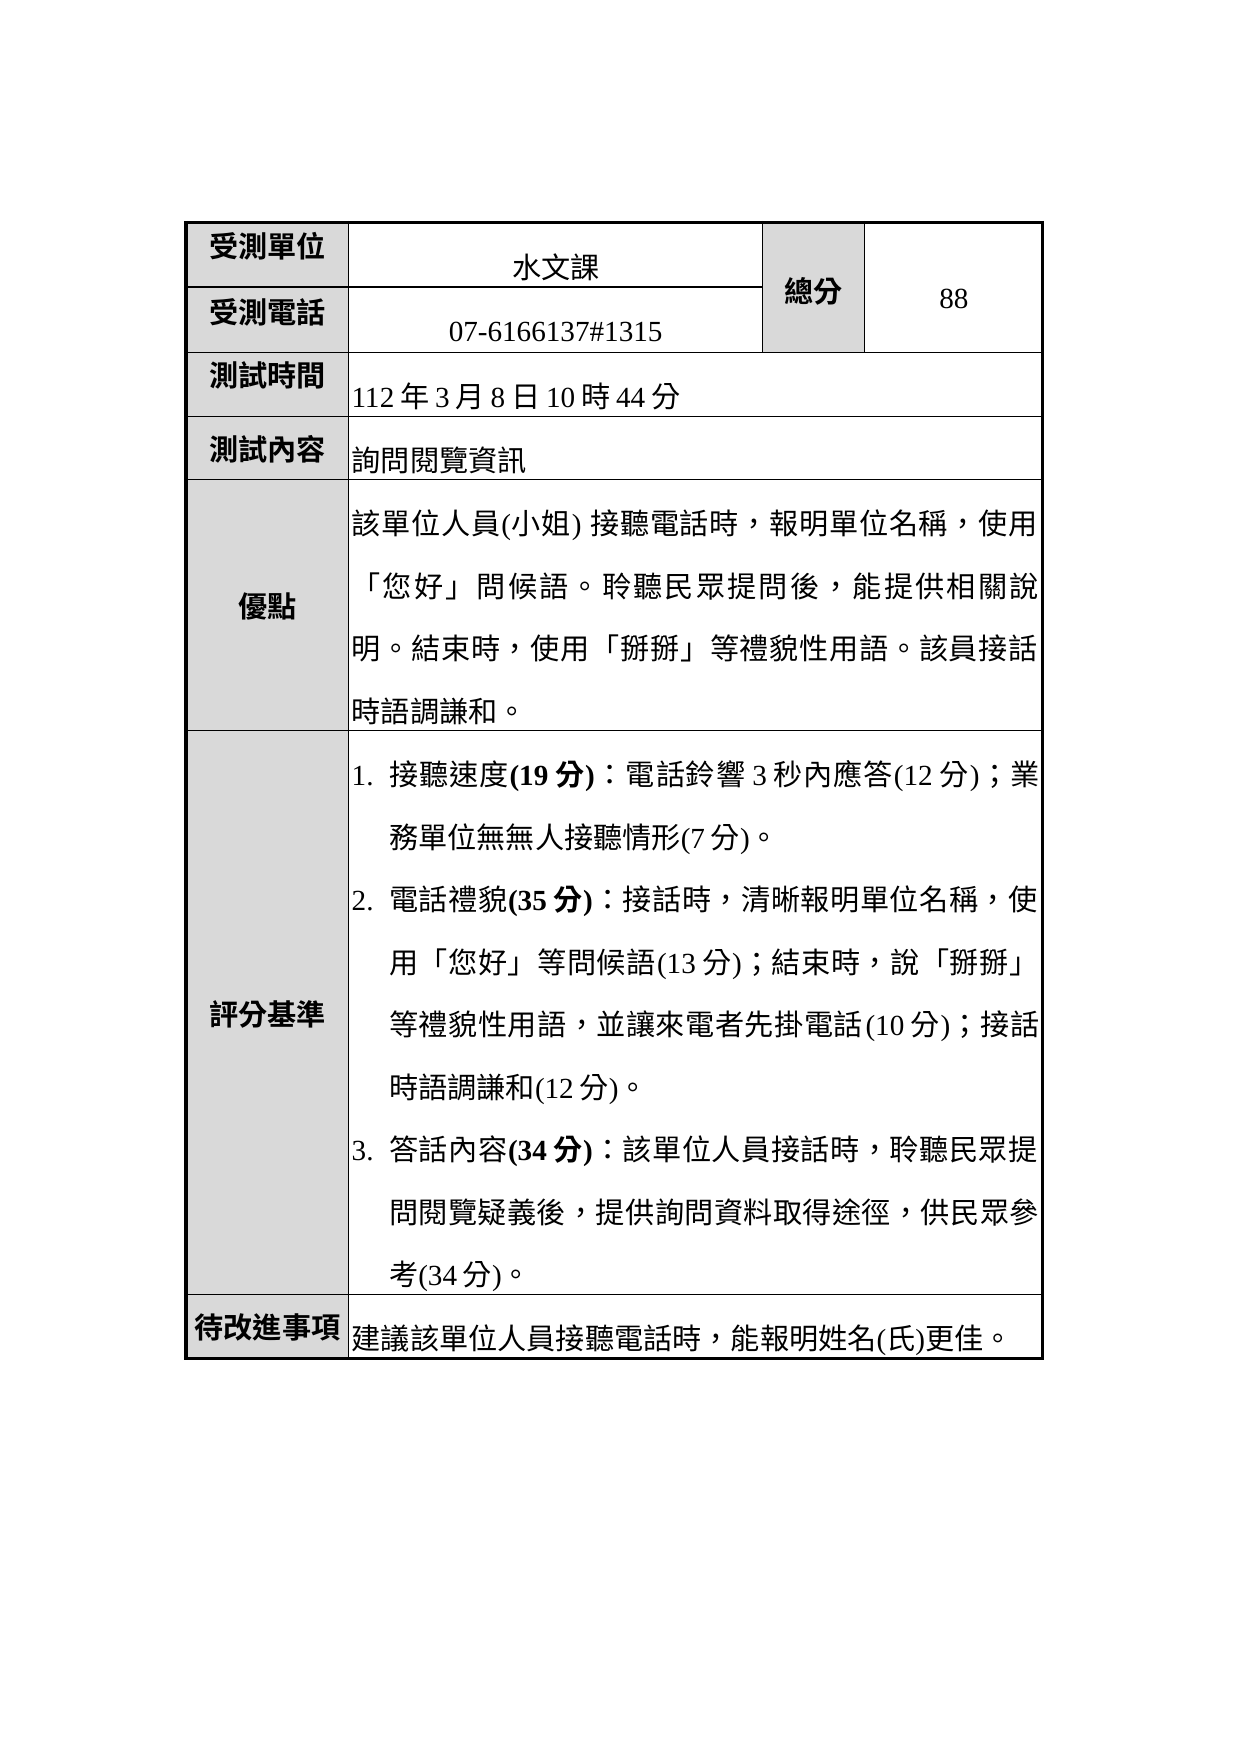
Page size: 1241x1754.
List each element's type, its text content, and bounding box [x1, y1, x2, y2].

table_header 受測單位 [188, 224, 348, 286]
table_cell 該單位人員(小姐) 接聽電話時，報明單位名稱，使用「您好」問候語。聆聽民眾提問後，能提供相關說明。結束時，使用「掰掰」等禮貌性用語。該員接話時語調謙和。 [349, 480, 1041, 730]
table_cell 測試內容 [188, 417, 348, 479]
table_cell 112年3月8日10時44分 [349, 353, 1041, 416]
table_cell 測試時間 [188, 353, 348, 416]
table_header 88 [865, 224, 1041, 352]
table_cell 接聽速度(19分)：電話鈴響3秒內應答(12分)；業務單位無無人接聽情形(7分)。 電話禮貌(35分)：接話時，清晰報明單位名稱，使用「您好」等問候語(13分)；結束時，說「掰掰」等禮貌性用語，並讓來電者先掛電話(10分)；接話時語調謙和(12分)。 答話內容(34分)：該單位人員接話時，聆聽民眾提問閱覽疑義後，提供詢問資料取得途徑，供民眾參考(34分)。 [349, 731, 1041, 1294]
table_cell 建議該單位人員接聽電話時，能報明姓名(氏)更佳。 [349, 1295, 1041, 1357]
table_cell 優點 [188, 480, 348, 730]
table_cell 評分基準 [188, 731, 348, 1294]
table_cell 待改進事項 [188, 1295, 348, 1357]
table_cell 07-6166137#1315 [349, 288, 762, 352]
table_header 水文課 [349, 224, 762, 286]
table_cell 受測電話 [188, 288, 348, 352]
table_cell 詢問閱覽資訊 [349, 417, 1041, 479]
table_header 總分 [763, 224, 864, 352]
